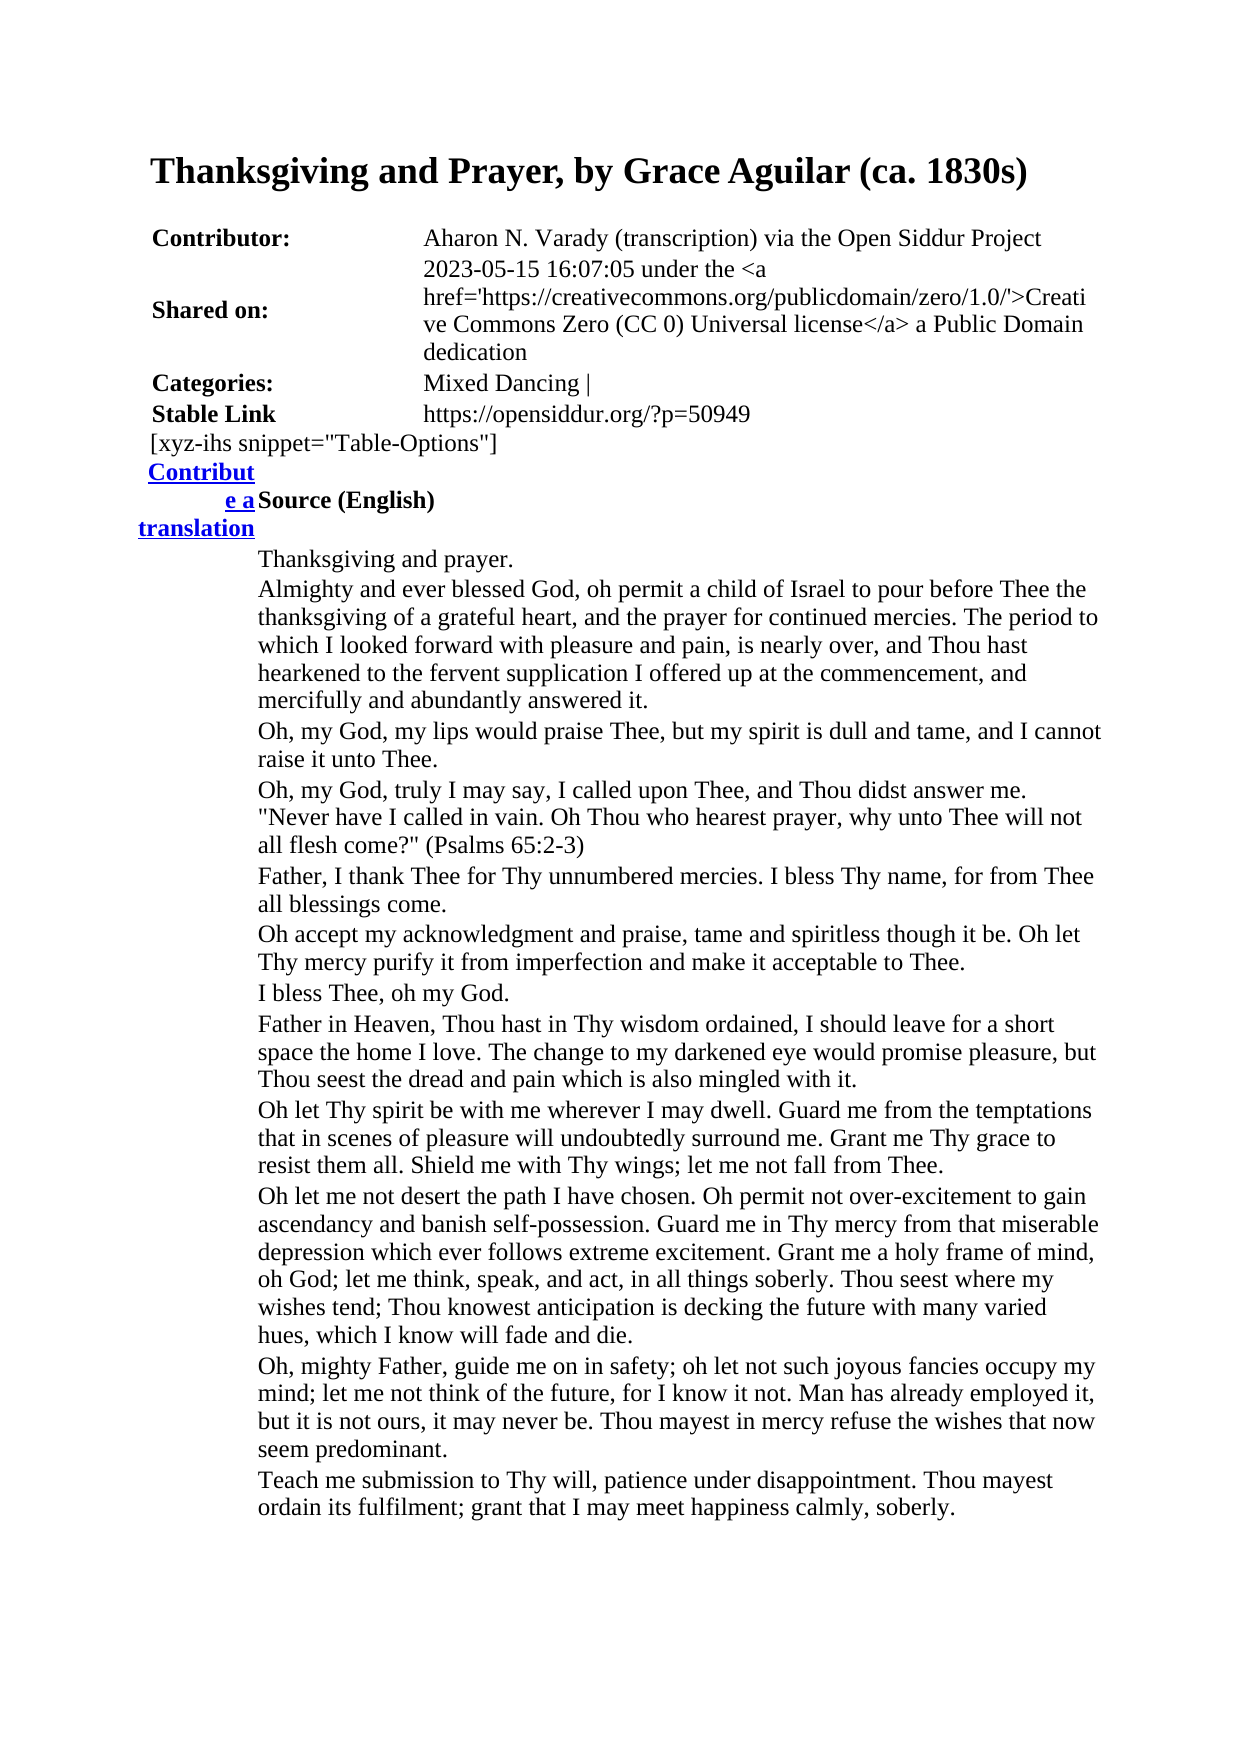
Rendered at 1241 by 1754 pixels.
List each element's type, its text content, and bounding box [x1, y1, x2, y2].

table_cell [135, 1008, 256, 1094]
table_cell [135, 716, 256, 774]
table_cell Oh let Thy spirit be with me wherever I may dwell. Guard me from the temptations that in scenes of pleasure will undoubtedly surround me. Grant me Thy grace to resist them all. Shield me with Thy wings; let me not fall from Thee. [256, 1095, 1105, 1181]
table_cell Oh, my God, my lips would praise Thee, but my spirit is dull and tame, and I cannot raise it unto Thee. [256, 716, 1105, 774]
table_cell Father, I thank Thee for Thy unnumbered mercies. I bless Thy name, for from Thee all blessings come. [256, 860, 1105, 919]
table_cell [135, 543, 256, 574]
table_cell [135, 1464, 256, 1523]
table_cell [135, 919, 256, 977]
table_header Contributor: [150, 223, 421, 253]
table_cell 2023-05-15 16:07:05 under the <a href='https://creativecommons.org/publicdomain/zero/1.0/'>Creative Commons Zero (CC 0) Universal license</a> a Public Domain dedication [421, 254, 1090, 367]
table_cell Almighty and ever blessed God, oh permit a child of Israel to pour before Thee the thanksgiving of a grateful heart, and the prayer for continued mercies. The period to which I looked forward with pleasure and pain, is nearly over, and Thou hast hearkened to the fervent supplication I offered up at the commencement, and mercifully and abundantly answered it. [256, 574, 1105, 716]
table_cell Oh, my God, truly I may say, I called upon Thee, and Thou didst answer me. "Never have I called in vain. Oh Thou who hearest prayer, why unto Thee will not all flesh come?" (Psalms 65:2-3) [256, 774, 1105, 860]
table_cell [135, 978, 256, 1008]
table_header Source (English) [256, 457, 1105, 543]
table_cell I bless Thee, oh my God. [256, 978, 1105, 1008]
table_cell Father in Heaven, Thou hast in Thy wisdom ordained, I should leave for a short space the home I love. The change to my darkened eye would promise pleasure, but Thou seest the dread and pain which is also mingled with it. [256, 1008, 1105, 1094]
subtitle Thanksgiving and Prayer, by Grace Aguilar (ca. 1830s) [150, 150, 1090, 192]
table_cell [135, 774, 256, 860]
table_cell Oh, mighty Father, guide me on in safety; oh let not such joyous fancies occupy my mind; let me not think of the future, for I know it not. Man has already employed it, but it is not ours, it may never be. Thou mayest in mercy refuse the wishes that now seem predominant. [256, 1350, 1105, 1464]
table_cell Mixed Dancing | [421, 368, 1090, 398]
table_cell Teach me submission to Thy will, patience under disappointment. Thou mayest ordain its fulfilment; grant that I may meet happiness calmly, soberly. [256, 1464, 1105, 1523]
text [xyz-ihs snippet="Table-Options"] [150, 429, 1090, 457]
table_cell [135, 1095, 256, 1181]
table_cell Categories: [150, 368, 421, 398]
table_cell Shared on: [150, 254, 421, 367]
table_header Contribute a translation [135, 457, 256, 543]
table_cell Thanksgiving and prayer. [256, 543, 1105, 574]
table_cell Oh accept my acknowledgment and praise, tame and spiritless though it be. Oh let Thy mercy purify it from imperfection and make it acceptable to Thee. [256, 919, 1105, 977]
table_header Aharon N. Varady (transcription) via the Open Siddur Project [421, 223, 1090, 253]
table_cell [135, 1350, 256, 1464]
table_cell [135, 574, 256, 716]
table_cell [135, 860, 256, 919]
table_cell Oh let me not desert the path I have chosen. Oh permit not over-excitement to gain ascendancy and banish self-possession. Guard me in Thy mercy from that miserable depression which ever follows extreme excitement. Grant me a holy frame of mind, oh God; let me think, speak, and act, in all things soberly. Thou seest where my wishes tend; Thou knowest anticipation is decking the future with many varied hues, which I know will fade and die. [256, 1181, 1105, 1350]
table_cell Stable Link [150, 398, 421, 429]
table_cell https://opensiddur.org/?p=50949 [421, 398, 1090, 429]
table_cell [135, 1181, 256, 1350]
